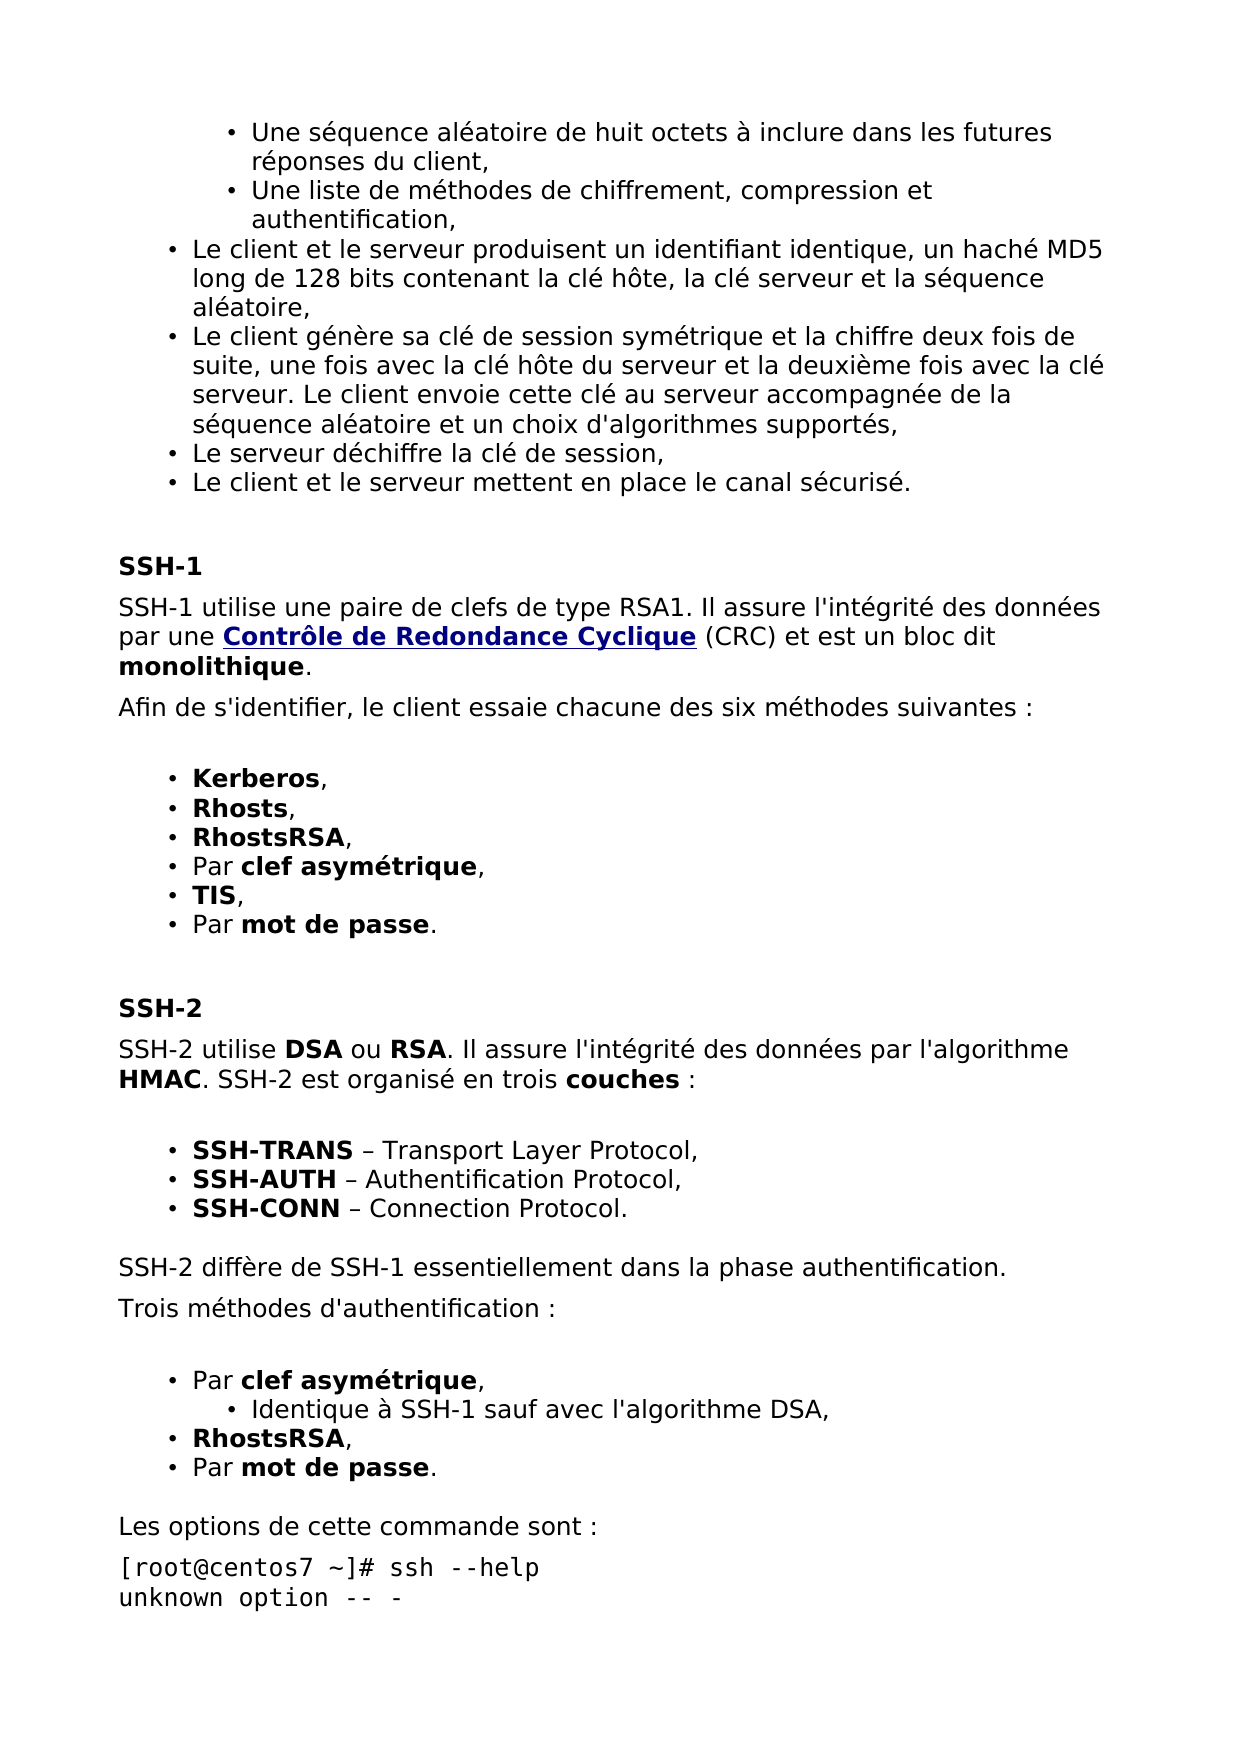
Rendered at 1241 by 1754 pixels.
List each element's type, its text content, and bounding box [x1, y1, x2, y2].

list Le serveur déchiffre la clé de session, [177, 439, 1122, 468]
text Trois méthodes d'authentification : [118, 1295, 1122, 1324]
list Par clef asymétrique, [177, 852, 1122, 881]
text Les options de cette commande sont : [118, 1512, 1122, 1541]
text Afin de s'identifier, le client essaie chacune des six méthodes suivantes : [118, 693, 1122, 723]
list Kerberos, [177, 764, 1122, 794]
list Le client et le serveur produisent un identifiant identique, un haché MD5 long de 128 bits contenant la clé hôte, la clé serveur et la séquence aléatoire, [177, 235, 1122, 322]
list Rhosts, [177, 794, 1122, 823]
list RhostsRSA, [177, 823, 1122, 852]
subtitle SSH-1 [118, 552, 1122, 581]
text SSH-1 utilise une paire de clefs de type RSA1. Il assure l'intégrité des données par une Contrôle de Redondance Cyclique (CRC) et est un bloc dit monolithique. [118, 593, 1122, 681]
text SSH-2 diffère de SSH-1 essentiellement dans la phase authentification. [118, 1253, 1122, 1282]
text SSH-2 utilise DSA ou RSA. Il assure l'intégrité des données par l'algorithme HMAC. SSH-2 est organisé en trois couches : [118, 1036, 1122, 1094]
list TIS, [177, 881, 1122, 910]
list Le client génère sa clé de session symétrique et la chiffre deux fois de suite, une fois avec la clé hôte du serveur et la deuxième fois avec la clé serveur. Le client envoie cette clé au serveur accompagnée de la séquence aléatoire et un choix d'algorithmes supportés, [177, 322, 1122, 439]
list Le client et le serveur mettent en place le canal sécurisé. [177, 468, 1122, 497]
list Identique à SSH-1 sauf avec l'algorithme DSA, [236, 1395, 1122, 1424]
list SSH-TRANS – Transport Layer Protocol, [177, 1136, 1122, 1165]
subtitle SSH-2 [118, 994, 1122, 1023]
list RhostsRSA, [177, 1424, 1122, 1453]
text [root@centos7 ~]# ssh --help unknown option [118, 1554, 1122, 1612]
list Par mot de passe. [177, 1453, 1122, 1482]
list Par clef asymétrique, [177, 1366, 1122, 1395]
list Par mot de passe. [177, 910, 1122, 939]
list SSH-AUTH – Authentification Protocol, [177, 1165, 1122, 1194]
list Une liste de méthodes de chiffrement, compression et authentification, [236, 176, 1122, 235]
list SSH-CONN – Connection Protocol. [177, 1194, 1122, 1223]
list Une séquence aléatoire de huit octets à inclure dans les futures réponses du client, [236, 118, 1122, 176]
